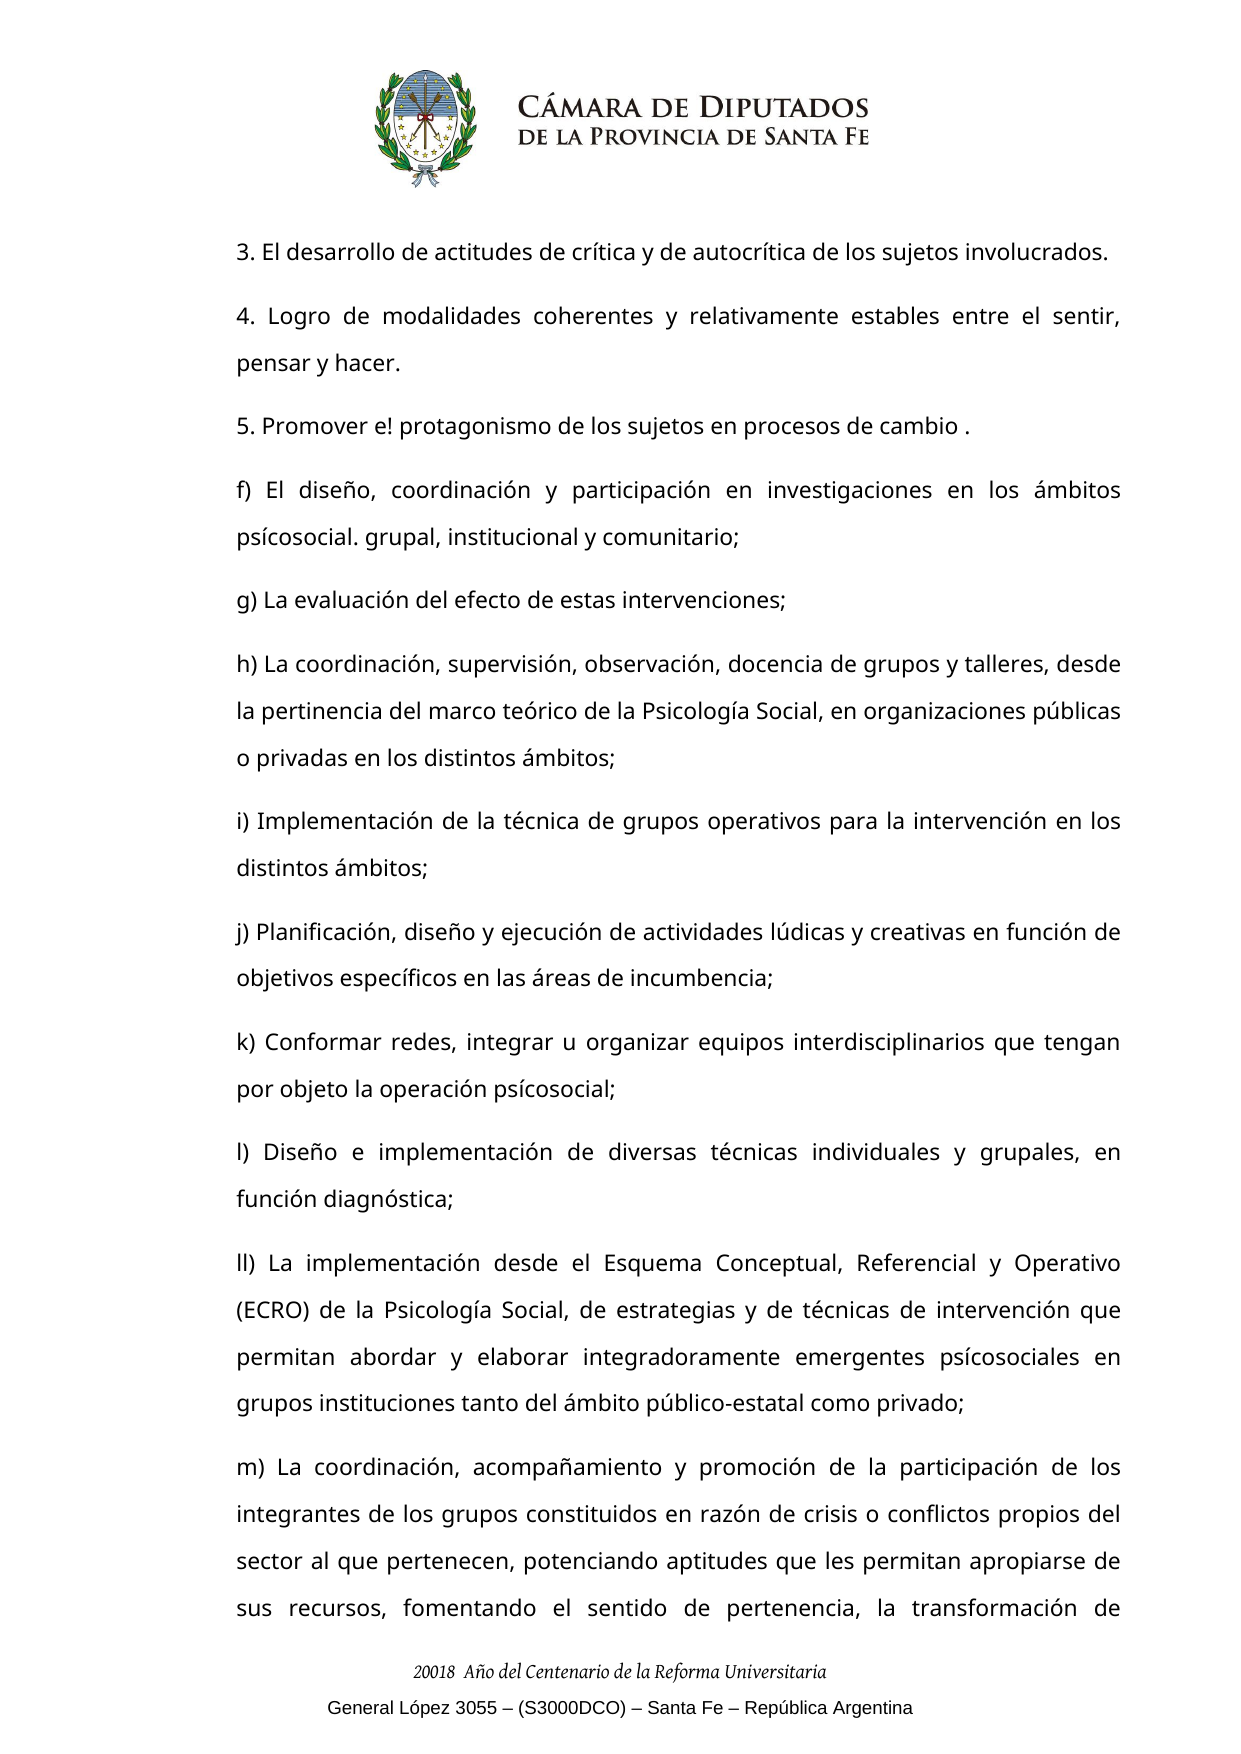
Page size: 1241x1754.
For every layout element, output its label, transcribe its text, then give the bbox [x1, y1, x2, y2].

text 5. Promover e! protagonismo de los sujetos en procesos de cambio . [236, 410, 1122, 441]
text g) La evaluación del efecto de estas intervenciones; [236, 584, 1122, 615]
text 3. El desarrollo de actitudes de crítica y de autocrítica de los sujetos involucrados. [236, 236, 1122, 267]
text h) La coordinación, supervisión, observación, docencia de grupos y talleres, desde la pertinencia del marco teórico de la Psicología Social, en organizaciones públicas o privadas en los distintos ámbitos; [236, 648, 1122, 773]
text l) Diseño e implementación de diversas técnicas individuales y grupales, en función diagnóstica; [236, 1136, 1122, 1214]
text 4. Logro de modalidades coherentes y relativamente estables entre el sentir, pensar y hacer. [236, 300, 1122, 378]
text j) Planificación, diseño y ejecución de actividades lúdicas y creativas en función de objetivos específicos en las áreas de incumbencia; [236, 915, 1122, 993]
text m) La coordinación, acompañamiento y promoción de la participación de los integrantes de los grupos constituidos en razón de crisis o conflictos propios del sector al que pertenecen, potenciando aptitudes que les permitan apropiarse de sus recursos, fomentando el sentido de pertenencia, la transformación de [236, 1451, 1122, 1623]
text k) Conformar redes, integrar u organizar equipos interdisciplinarios que tengan por objeto la operación psícosocial; [236, 1026, 1122, 1104]
picture [374, 70, 869, 192]
text ll) La implementación desde el Esquema Conceptual, Referencial y Operativo (ECRO) de la Psicología Social, de estrategias y de técnicas de intervención que permitan abordar y elaborar integradoramente emergentes psícosociales en grupos instituciones tanto del ámbito público-estatal como privado; [236, 1247, 1122, 1418]
text i) Implementación de la técnica de grupos operativos para la intervención en los distintos ámbitos; [236, 805, 1122, 883]
text f) El diseño, coordinación y participación en investigaciones en los ámbitos psícosocial. grupal, institucional y comunitario; [236, 474, 1122, 552]
